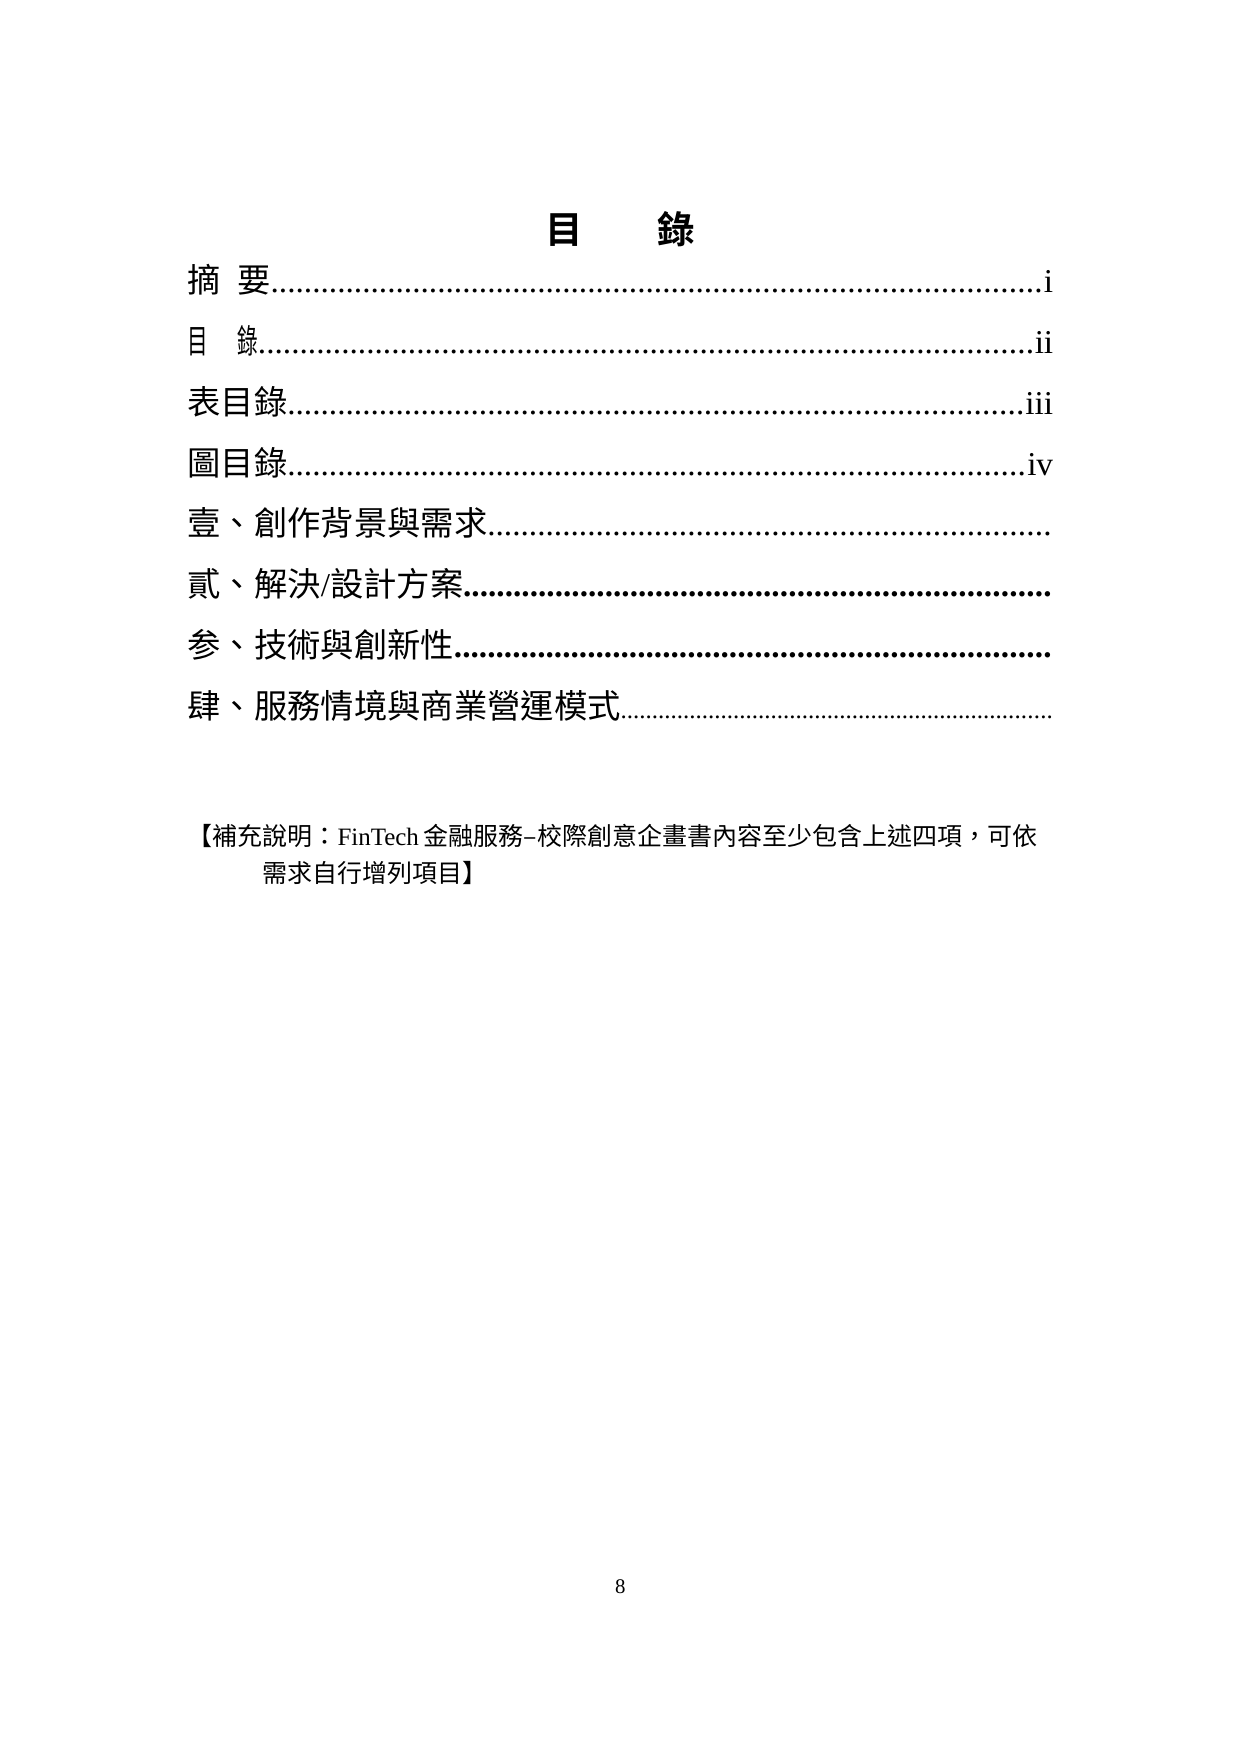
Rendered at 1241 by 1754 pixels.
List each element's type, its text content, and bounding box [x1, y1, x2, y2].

text 肆、服務情境與商業營運模式 [187, 679, 1053, 728]
text 参、技術與創新性 [187, 619, 1053, 667]
text 需求自行增列項目】 [187, 853, 1053, 889]
text 表目錄 iii [187, 376, 1053, 424]
text 摘要 i [187, 254, 1053, 302]
text 圖目錄 iv [187, 436, 1053, 485]
text 【補充說明：FinTech金融服務–校際創意企畫書內容至少包含上述四項，可依 [187, 817, 1053, 853]
text 目 錄 [187, 200, 1053, 254]
text 壹、創作背景與需求 [187, 497, 1053, 545]
text 目錄 ii [187, 315, 1053, 363]
text 貳、解決/設計方案 [187, 558, 1053, 606]
